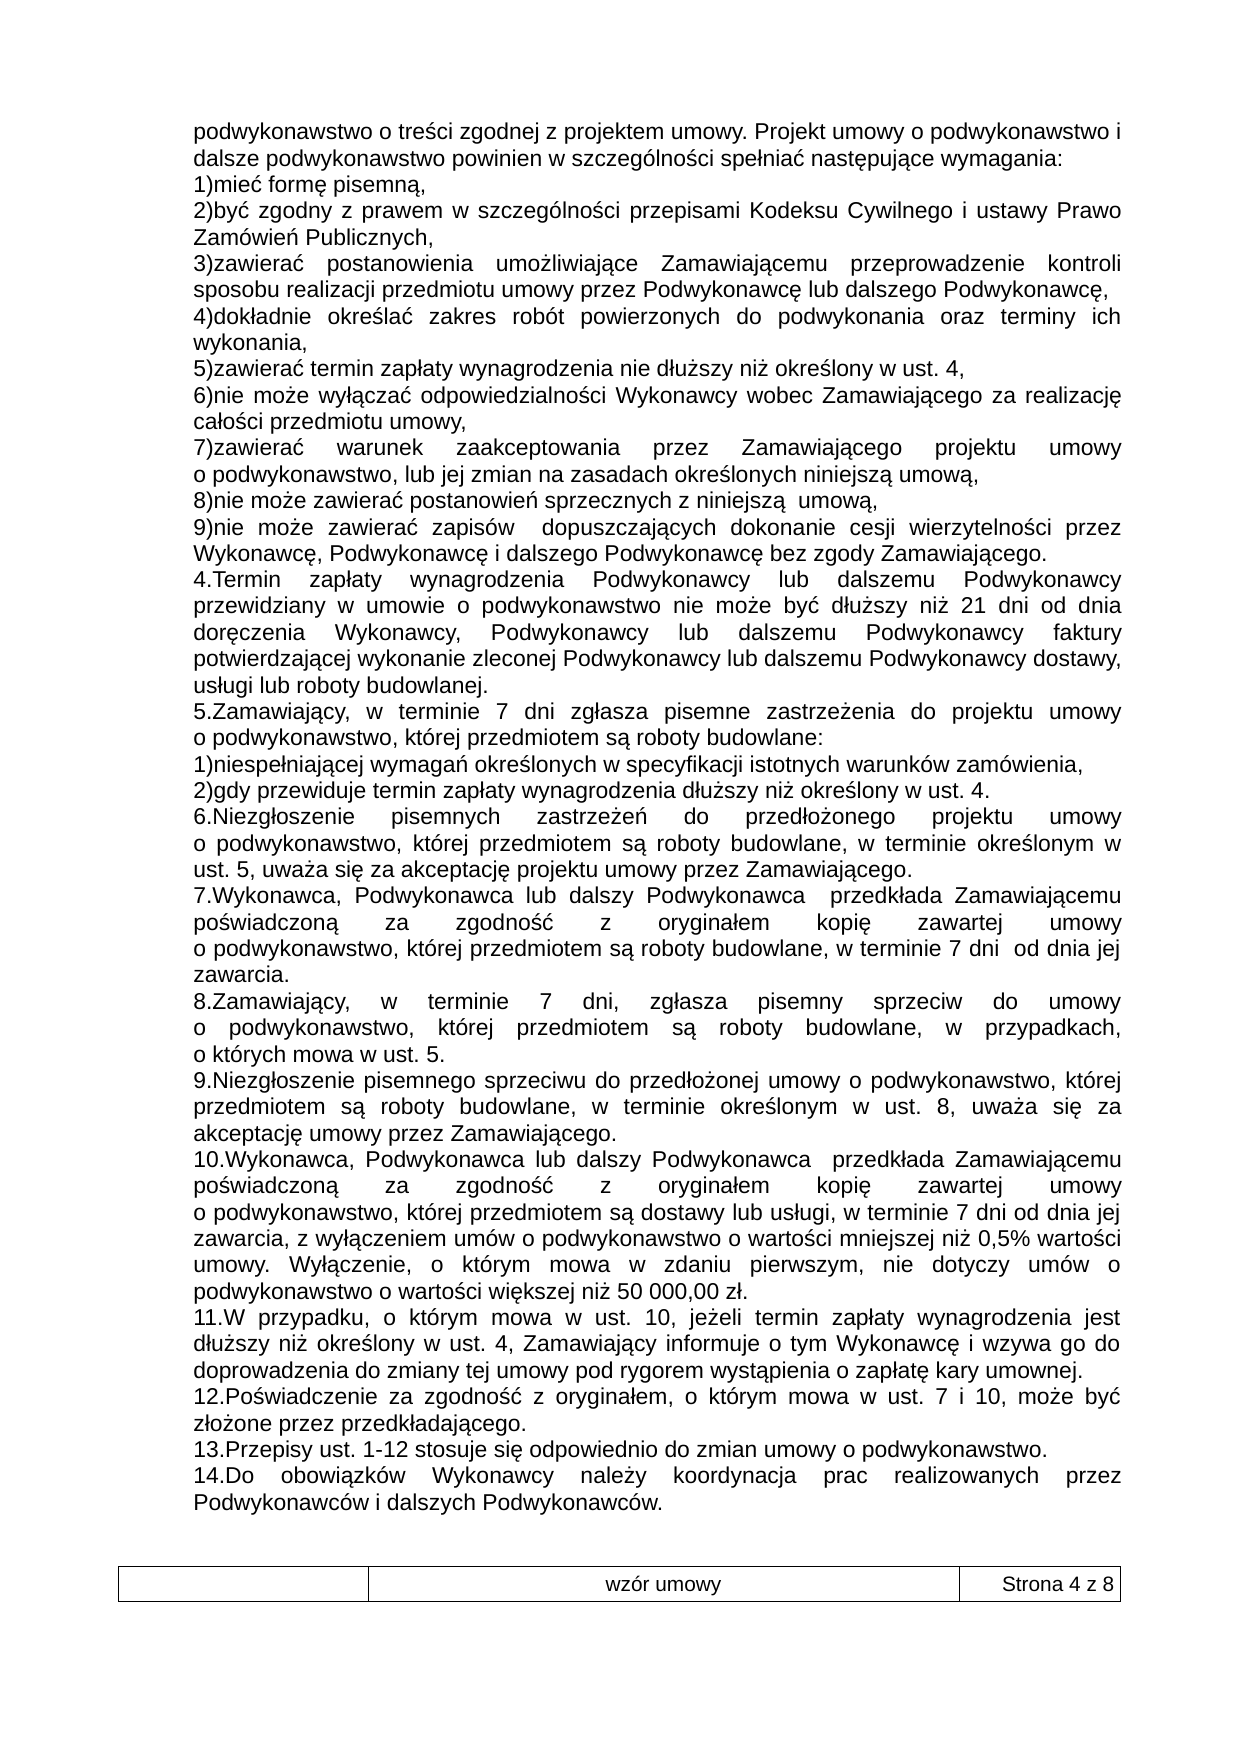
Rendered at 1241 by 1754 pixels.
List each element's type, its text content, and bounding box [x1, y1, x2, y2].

list 5)zawierać termin zapłaty wynagrodzenia nie dłuższy niż określony w ust. 4, [193, 355, 1122, 382]
list 1)niespełniającej wymagań określonych w specyfikacji istotnych warunków zamówienia, [193, 751, 1122, 777]
list podwykonawstwo o treści zgodnej z projektem umowy. Projekt umowy o podwykonawstwo i dalsze podwykonawstwo powinien w szczególności spełniać następujące wymagania: [193, 118, 1122, 171]
list 9.Niezgłoszenie pisemnego sprzeciwu do przedłożonej umowy o podwykonawstwo, której przedmiotem są roboty budowlane, w terminie określonym w ust. 8, uważa się za akceptację umowy przez Zamawiającego. [193, 1067, 1122, 1146]
list 8.Zamawiający, w terminie 7 dni, zgłasza pisemny sprzeciw do umowy o podwykonawstwo, której przedmiotem są roboty budowlane, w przypadkach, o których mowa w ust. 5. [193, 988, 1122, 1067]
list 11.W przypadku, o którym mowa w ust. 10, jeżeli termin zapłaty wynagrodzenia jest dłuższy niż określony w ust. 4, Zamawiający informuje o tym Wykonawcę i wzywa go do doprowadzenia do zmiany tej umowy pod rygorem wystąpienia o zapłatę kary umownej. [193, 1304, 1122, 1383]
list 8)nie może zawierać postanowień sprzecznych z niniejszą umową, [193, 487, 1122, 513]
list 6.Niezgłoszenie pisemnych zastrzeżeń do przedłożonego projektu umowy o podwykonawstwo, której przedmiotem są roboty budowlane, w terminie określonym w ust. 5, uważa się za akceptację projektu umowy przez Zamawiającego. [193, 803, 1122, 882]
list 1)mieć formę pisemną, [193, 171, 1122, 197]
list 13.Przepisy ust. 1-12 stosuje się odpowiednio do zmian umowy o podwykonawstwo. [193, 1436, 1122, 1462]
list 14.Do obowiązków Wykonawcy należy koordynacja prac realizowanych przez Podwykonawców i dalszych Podwykonawców. [193, 1462, 1122, 1515]
list 4.Termin zapłaty wynagrodzenia Podwykonawcy lub dalszemu Podwykonawcy przewidziany w umowie o podwykonawstwo nie może być dłuższy niż 21 dni od dnia doręczenia Wykonawcy, Podwykonawcy lub dalszemu Podwykonawcy faktury potwierdzającej wykonanie zleconej Podwykonawcy lub dalszemu Podwykonawcy dostawy, usługi lub roboty budowlanej. [193, 566, 1122, 698]
list 4)dokładnie określać zakres robót powierzonych do podwykonania oraz terminy ich wykonania, [193, 303, 1122, 355]
list 12.Poświadczenie za zgodność z oryginałem, o którym mowa w ust. 7 i 10, może być złożone przez przedkładającego. [193, 1383, 1122, 1436]
list 3)zawierać postanowienia umożliwiające Zamawiającemu przeprowadzenie kontroli sposobu realizacji przedmiotu umowy przez Podwykonawcę lub dalszego Podwykonawcę, [193, 250, 1122, 303]
list 6)nie może wyłączać odpowiedzialności Wykonawcy wobec Zamawiającego za realizację całości przedmiotu umowy, [193, 382, 1122, 434]
list 7.Wykonawca, Podwykonawca lub dalszy Podwykonawca przedkłada Zamawiającemu poświadczoną za zgodność z oryginałem kopię zawartej umowy o podwykonawstwo, której przedmiotem są roboty budowlane, w terminie 7 dni od dnia jej zawarcia. [193, 882, 1122, 988]
list 2)być zgodny z prawem w szczególności przepisami Kodeksu Cywilnego i ustawy Prawo Zamówień Publicznych, [193, 197, 1122, 250]
list 2)gdy przewiduje termin zapłaty wynagrodzenia dłuższy niż określony w ust. 4. [193, 777, 1122, 803]
list 10.Wykonawca, Podwykonawca lub dalszy Podwykonawca przedkłada Zamawiającemu poświadczoną za zgodność z oryginałem kopię zawartej umowy o podwykonawstwo, której przedmiotem są dostawy lub usługi, w terminie 7 dni od dnia jej zawarcia, z wyłączeniem umów o podwykonawstwo o wartości mniejszej niż 0,5% wartości umowy. Wyłączenie, o którym mowa w zdaniu pierwszym, nie dotyczy umów o podwykonawstwo o wartości większej niż 50 000,00 zł. [193, 1146, 1122, 1304]
list 5.Zamawiający, w terminie 7 dni zgłasza pisemne zastrzeżenia do projektu umowy o podwykonawstwo, której przedmiotem są roboty budowlane: [193, 698, 1122, 751]
list 9)nie może zawierać zapisów dopuszczających dokonanie cesji wierzytelności przez Wykonawcę, Podwykonawcę i dalszego Podwykonawcę bez zgody Zamawiającego. [193, 513, 1122, 566]
list 7)zawierać warunek zaakceptowania przez Zamawiającego projektu umowy o podwykonawstwo, lub jej zmian na zasadach określonych niniejszą umową, [193, 434, 1122, 487]
